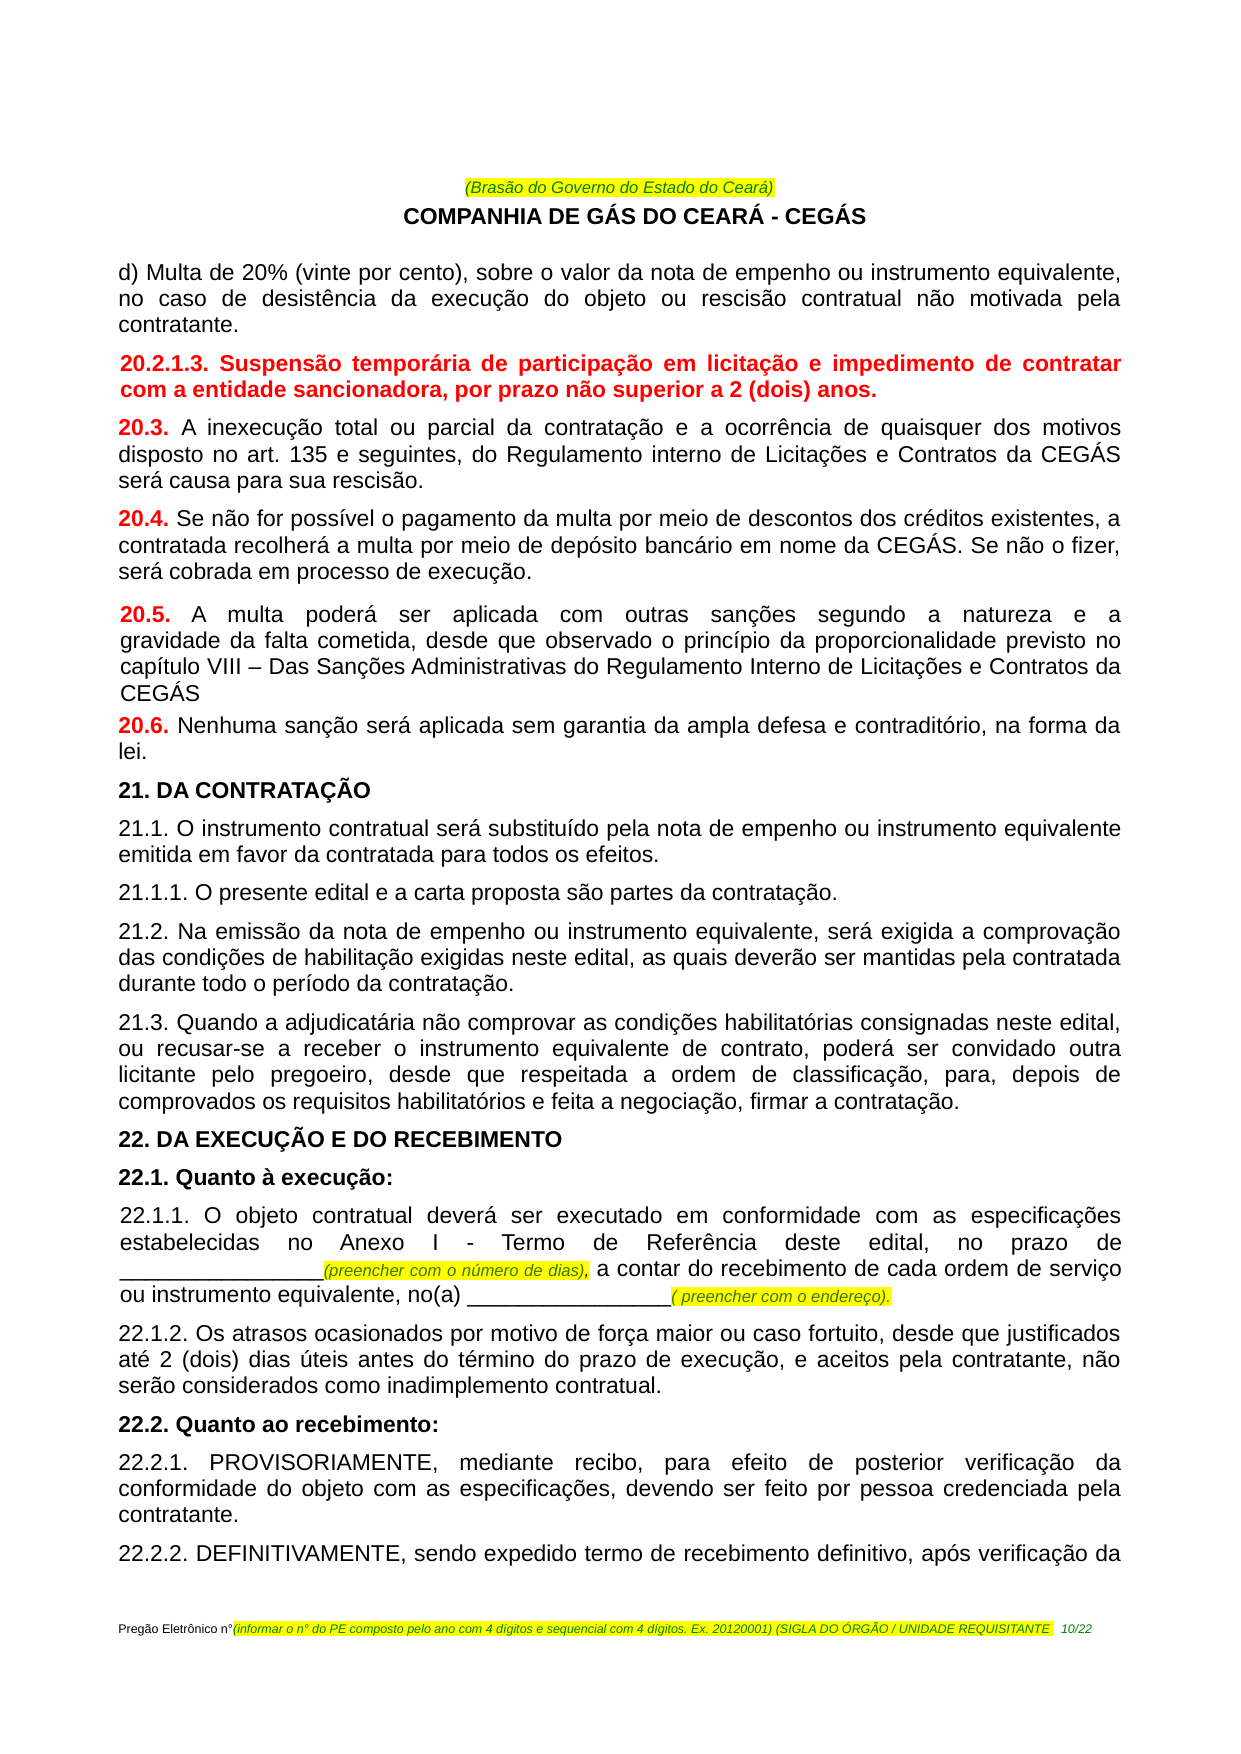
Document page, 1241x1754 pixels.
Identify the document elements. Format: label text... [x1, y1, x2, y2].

text 21.1. O instrumento contratual será substituído pela nota de empenho ou instrumento equivalente emitida em favor da contratada para todos os efeitos. [118, 815, 1122, 867]
text 21.3. Quando a adjudicatária não comprovar as condições habilitatórias consignadas neste edital, ou recusar-se a receber o instrumento equivalente de contrato, poderá ser convidado outra licitante pelo pregoeiro, desde que respeitada a ordem de classificação, para, depois de comprovados os requisitos habilitatórios e feita a negociação, firmar a contratação. [118, 1008, 1122, 1114]
text 22.2.2. DEFINITIVAMENTE, sendo expedido termo de recebimento definitivo, após verificação da [118, 1540, 1122, 1566]
text 22.1.1. O objeto contratual deverá ser executado em conformidade com as especificações estabelecidas no Anexo I - Termo de Referência deste edital, no prazo de ________________(preencher com o número de dias), a contar do recebimento de cada ordem de serviço ou instrumento equivalente, no(a) ________________( preencher com o endereço). [119, 1202, 1122, 1308]
text 22.2. Quanto ao recebimento: [118, 1411, 1122, 1437]
text 20.5. A multa poderá ser aplicada com outras sanções segundo a natureza e a gravidade da falta cometida, desde que observado o princípio da proporcionalidade previsto no capítulo VIII – Das Sanções Administrativas do Regulamento Interno de Licitações e Contratos da CEGÁS [120, 601, 1122, 706]
text 22.2.1. PROVISORIAMENTE, mediante recibo, para efeito de posterior verificação da conformidade do objeto com as especificações, devendo ser feito por pessoa credenciada pela contratante. [118, 1449, 1122, 1528]
text 21.2. Na emissão da nota de empenho ou instrumento equivalente, será exigida a comprovação das condições de habilitação exigidas neste edital, as quais deverão ser mantidas pela contratada durante todo o período da contratação. [118, 918, 1122, 997]
text 22. DA EXECUÇÃO E DO RECEBIMENTO [118, 1126, 1122, 1152]
text 20.3. A inexecução total ou parcial da contratação e a ocorrência de quaisquer dos motivos disposto no art. 135 e seguintes, do Regulamento interno de Licitações e Contratos da CEGÁS será causa para sua rescisão. [118, 414, 1122, 493]
text 21.1.1. O presente edital e a carta proposta são partes da contratação. [118, 879, 1122, 906]
text d) Multa de 20% (vinte por cento), sobre o valor da nota de empenho ou instrumento equivalente, no caso de desistência da execução do objeto ou rescisão contratual não motivada pela contratante. [118, 259, 1122, 338]
text 20.4. Se não for possível o pagamento da multa por meio de descontos dos créditos existentes, a contratada recolherá a multa por meio de depósito bancário em nome da CEGÁS. Se não o fizer, será cobrada em processo de execução. [118, 505, 1122, 584]
text 22.1. Quanto à execução: [118, 1164, 1122, 1190]
text 20.6. Nenhuma sanção será aplicada sem garantia da ampla defesa e contraditório, na forma da lei. [118, 712, 1122, 765]
text 21. DA CONTRATAÇÃO [118, 777, 1122, 803]
text 22.1.2. Os atrasos ocasionados por motivo de força maior ou caso fortuito, desde que justificados até 2 (dois) dias úteis antes do término do prazo de execução, e aceitos pela contratante, não serão considerados como inadimplemento contratual. [118, 1319, 1122, 1399]
text 20.2.1.3. Suspensão temporária de participação em licitação e impedimento de contratar com a entidade sancionadora, por prazo não superior a 2 (dois) anos. [120, 350, 1122, 402]
